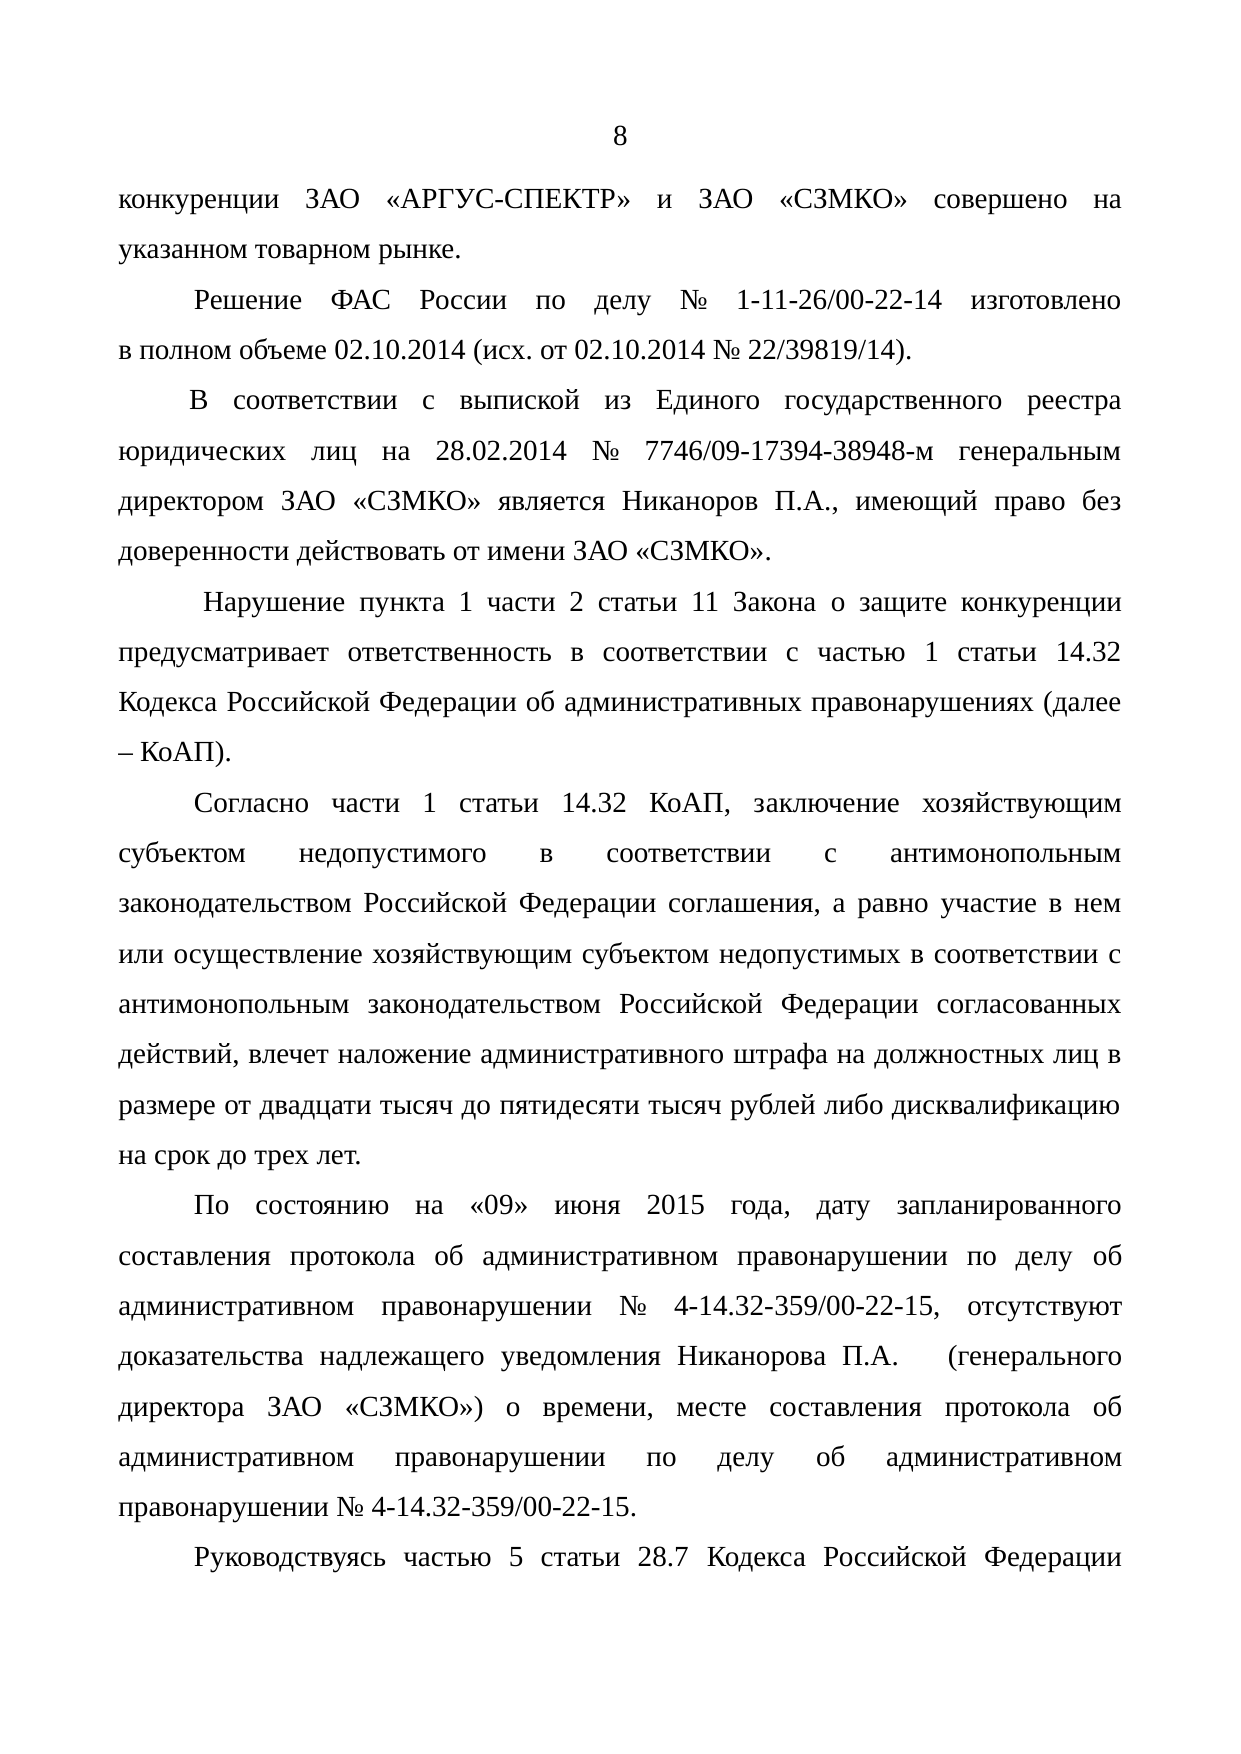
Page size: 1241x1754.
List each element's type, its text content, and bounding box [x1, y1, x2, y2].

text Согласно части 1 статьи 14.32 КоАП, заключение хозяйствующим субъектом недопустимого в соответствии с антимонопольным законодательством Российской Федерации соглашения, а равно участие в нем или осуществление хозяйствующим субъектом недопустимых в соответствии с антимонопольным законодательством Российской Федерации согласованных действий, влечет наложение административного штрафа на должностных лиц в размере от двадцати тысяч до пятидесяти тысяч рублей либо дисквалификацию на срок до трех лет. [118, 785, 1122, 1171]
text Решение ФАС России по делу № 1-11-26/00-22-14 изготовлено в полном объеме 02.10.2014 (исх. от 02.10.2014 № 22/39819/14). [118, 282, 1122, 366]
text Нарушение пункта 1 части 2 статьи 11 Закона о защите конкуренции предусматривает ответственность в соответствии с частью 1 статьи 14.32 Кодекса Российской Федерации об административных правонарушениях (далее – КоАП). [118, 584, 1122, 768]
text По состоянию на «09» июня 2015 года, дату запланированного составления протокола об административном правонарушении по делу об административном правонарушении № 4-14.32-359/00-22-15, отсутствуют доказательства надлежащего уведомления Никанорова П.А. (генерального директора ЗАО «СЗМКО») о времени, месте составления протокола об административном правонарушении по делу об административном правонарушении № 4-14.32-359/00-22-15. [118, 1187, 1122, 1523]
text конкуренции ЗАО «АРГУС-СПЕКТР» и ЗАО «СЗМКО» совершено на указанном товарном рынке. [118, 181, 1122, 265]
text В соответствии с выпиской из Единого государственного реестра юридических лиц на 28.02.2014 № 7746/09-17394-38948-м генеральным директором ЗАО «СЗМКО» является Никаноров П.А., имеющий право без доверенности действовать от имени ЗАО «СЗМКО». [118, 382, 1122, 567]
text Руководствуясь частью 5 статьи 28.7 Кодекса Российской Федерации [118, 1539, 1122, 1573]
